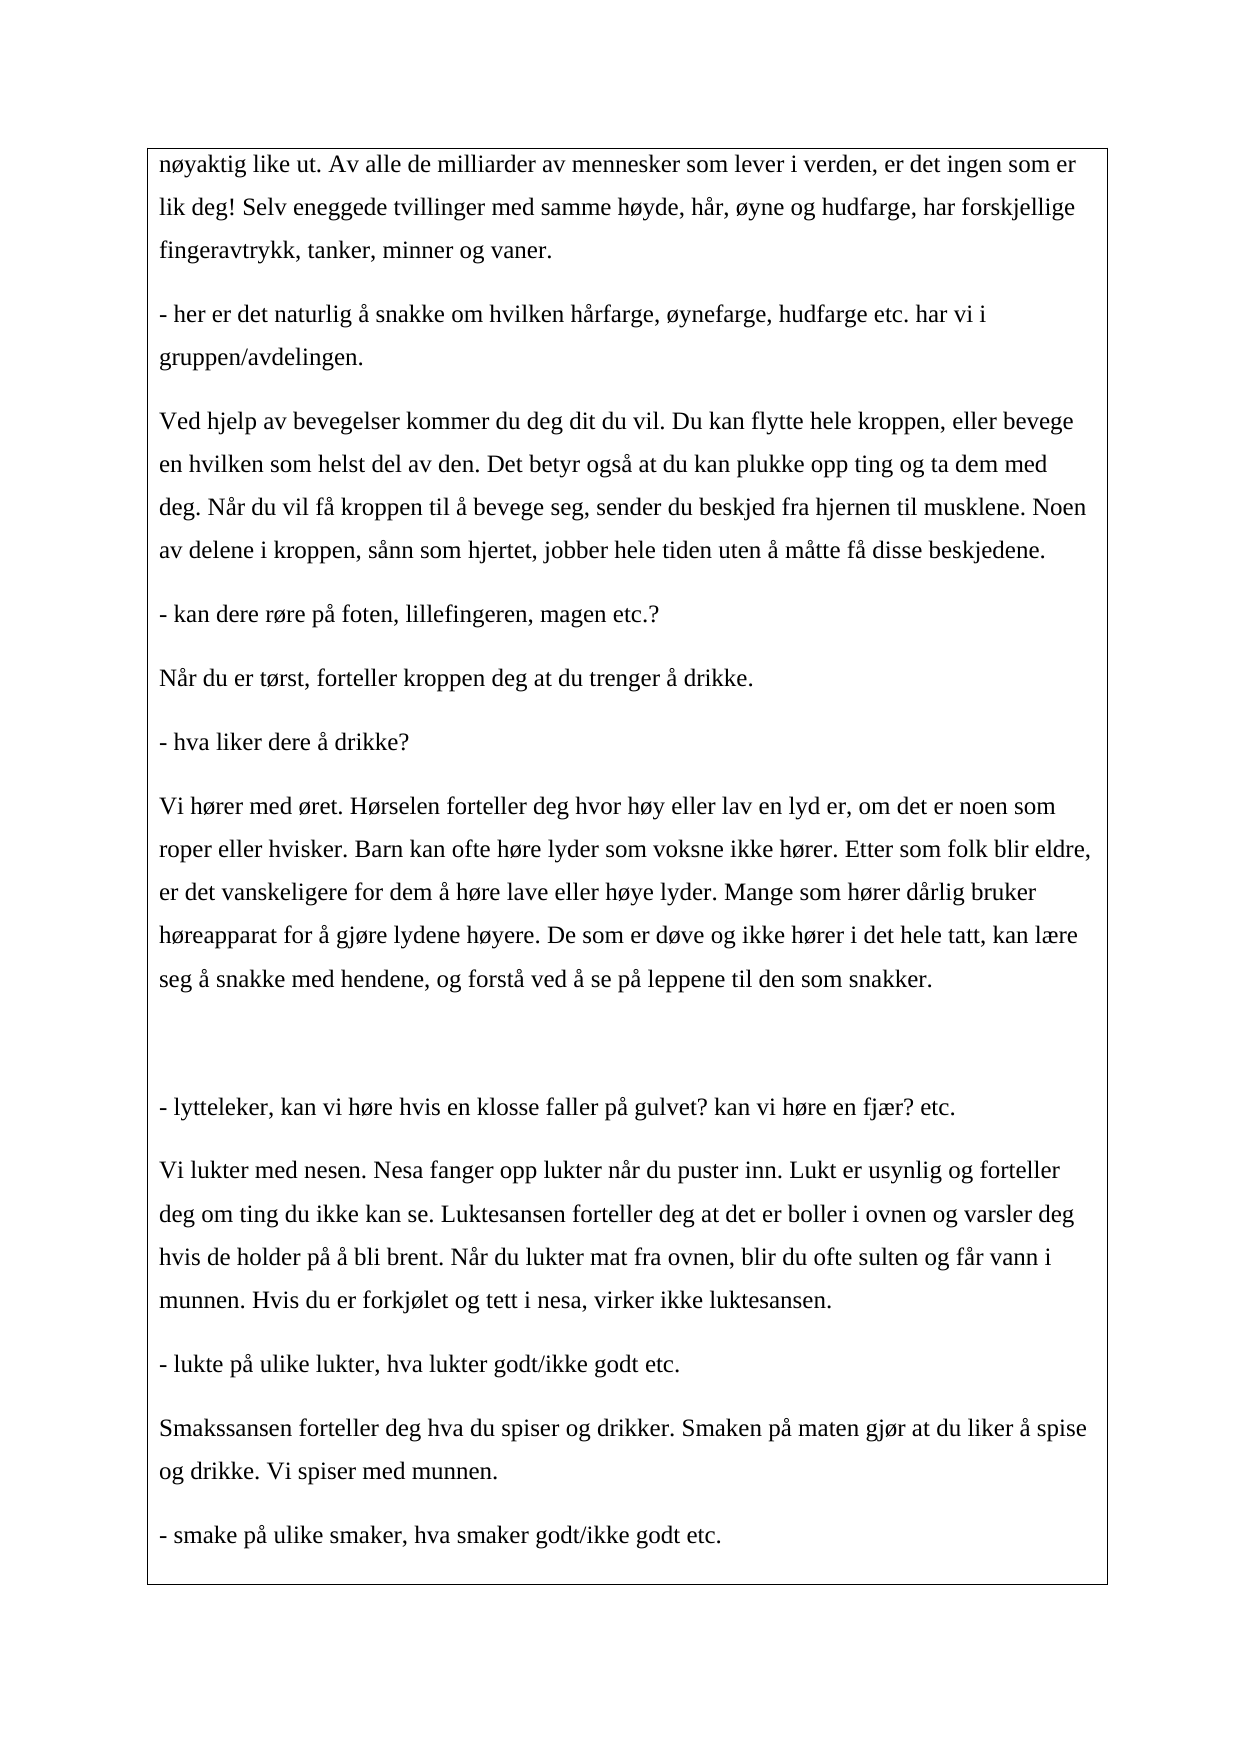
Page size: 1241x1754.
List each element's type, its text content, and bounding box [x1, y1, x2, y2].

table_cell Hvordan bruke begrepene i samtale, leker og aktiviteter. Samtale Snakke om at kroppen vår har mange deler; for eksempel hånd, fot, mage, rygg…(den voksne benevner og peker). Hva kan vi bruke hånden til? Hva er mulig å gjøre med den? Hva er godt og hva er mindre gode aktiviteter (klappe, kose, stryke, slå, lugge...)? Hva kan vi bruke foten til? Hva kan vi gjøre med den? Hva er godt og hva er ikke godt? Man kan snakke om alle kroppsdelene på denne måten, undre seg sammen barna. I dette temaet er det naturlig å snakke om at vi er forskjellig. Vi ser forskjellig ut, vi snakker ulike språk, vi liker ulike ting etc.. Mennesker finnes i mange størrelser og fasonger og har mange forskjellige farger på håret, øynene og huden. Det finnes ikke to mennesker som ser nøyaktig like ut. Av alle de milliarder av mennesker som lever i verden, er det ingen som er lik deg! Selv eneggede tvillinger med samme høyde, hår, øyne og hudfarge, har forskjellige fingeravtrykk, tanker, minner og vaner. - her er det naturlig å snakke om hvilken hårfarge, øynefarge, hudfarge etc. har vi i gruppen/avdelingen. Ved hjelp av bevegelser kommer du deg dit du vil. Du kan flytte hele kroppen, eller bevege en hvilken som helst del av den. Det betyr også at du kan plukke opp ting og ta dem med deg. Når du vil få kroppen til å bevege seg, sender du beskjed fra hjernen til musklene. Noen av delene i kroppen, sånn som hjertet, jobber hele tiden uten å måtte få disse beskjedene. - kan dere røre på foten, lillefingeren, magen etc.? Når du er tørst, forteller kroppen deg at du trenger å drikke. - hva liker dere å drikke? Vi hører med øret. Hørselen forteller deg hvor høy eller lav en lyd er, om det er noen som roper eller hvisker. Barn kan ofte høre lyder som voksne ikke hører. Etter som folk blir eldre, er det vanskeligere for dem å høre lave eller høye lyder. Mange som hører dårlig bruker høreapparat for å gjøre lydene høyere. De som er døve og ikke hører i det hele tatt, kan lære seg å snakke med hendene, og forstå ved å se på leppene til den som snakker. - lytteleker, kan vi høre hvis en klosse faller på gulvet? kan vi høre en fjær? etc. Vi lukter med nesen. Nesa fanger opp lukter når du puster inn. Lukt er usynlig og forteller deg om ting du ikke kan se. Luktesansen forteller deg at det er boller i ovnen og varsler deg hvis de holder på å bli brent. Når du lukter mat fra ovnen, blir du ofte sulten og får vann i munnen. Hvis du er forkjølet og tett i nesa, virker ikke luktesansen. - lukte på ulike lukter, hva lukter godt/ikke godt etc. Smakssansen forteller deg hva du spiser og drikker. Smaken på maten gjør at du liker å spise og drikke. Vi spiser med munnen. - smake på ulike smaker, hva smaker godt/ikke godt etc. Vi ser med øynene. Synssansen gjør at du kan se hva som skjer rundt deg. Du bruker øynene hele tiden når du lærer og vokser og utforsker verden rundt deg. Hvis du har på deg svømmebriller eller en dykkemaske, kan du se like godt under vann som på land. Ikke alle ser like godt, så noen må bruke briller. Noen ser ingenting, det kalles å være blind. Hår vokser ut fra bittesmå rør i huden. Håret er tykkest oppå hodet. På andre steder vokser det ikke hår i det hele tatt, sånn som under fotsålene. Hår beskytter deg som sol og kulde. Det holder støv og skitt vekk fra øynene og nesa. Håret har mye å si for hvordan du ser ut. Noen har glatt hår, mens andre har bølget eller krøllet. Håret forandrer seg når vi blir eldre. Voksne har mer hår over hele kroppen enn barn. Menn har hår som vokser over hele ansiktet. Derfor kan de ha skjegg og bart. Når vi blir eldre, kan håret få en annen farge, og det blir grått eller hvitt. Noen mister håret når de blir eldre. - snakke om hvem som har glatt hår og hvem som har bølget hår? - hvem har mye hår/lite hår etc.? Dette er noen forslag til utgangspunkt for undring og samtale med barna. Det som er viktig er å huske og hele tiden å benevne. Pek på egne kroppsdeler eller barnas. Leker og aktiviteter La barnet tegne seg selv, skrive navnet sitt, benevne ulike kroppsdeler. Samle alle tegningene på et ark og heng det opp godt synlig på avdelingen. Klypelek. Pek på deg selv og be ett og ett av barna om ”kan du sette fast klypen i fingeren min, tåa mi, håret mitt etc... Menneske på tavlen. Tegn et ”fyrstikkmenneske” på et stort ark med blyant eller på ei tavle. Visk bort en kroppsdel og la barnet fortelle hva som er borte, la gjerne barnet tegne på kroppsdelen igjen. La barnet peke på egen kropp hvis du vet at det ikke er klar for å snakke enda. Tegne ansikt – bruk samme metode som over. Tegne omriss av barnets kropp. Den voksne benevner og oppfordrer barna til å benevne kroppsdelene. Se i boka ”Den store ekle boka om matens reise gjennom kroppen!”. Boka må ses i sammen med en voksen (den tåler ikke så mye). Se på bilder, lese, undre seg sammen barna. Spillet ”Jeu des couleurs” – se vedlagte beskrivelse Bøtteknotten – se vedlagte beskrivelse Materiell Sanger Regler [148, 149, 1107, 1584]
